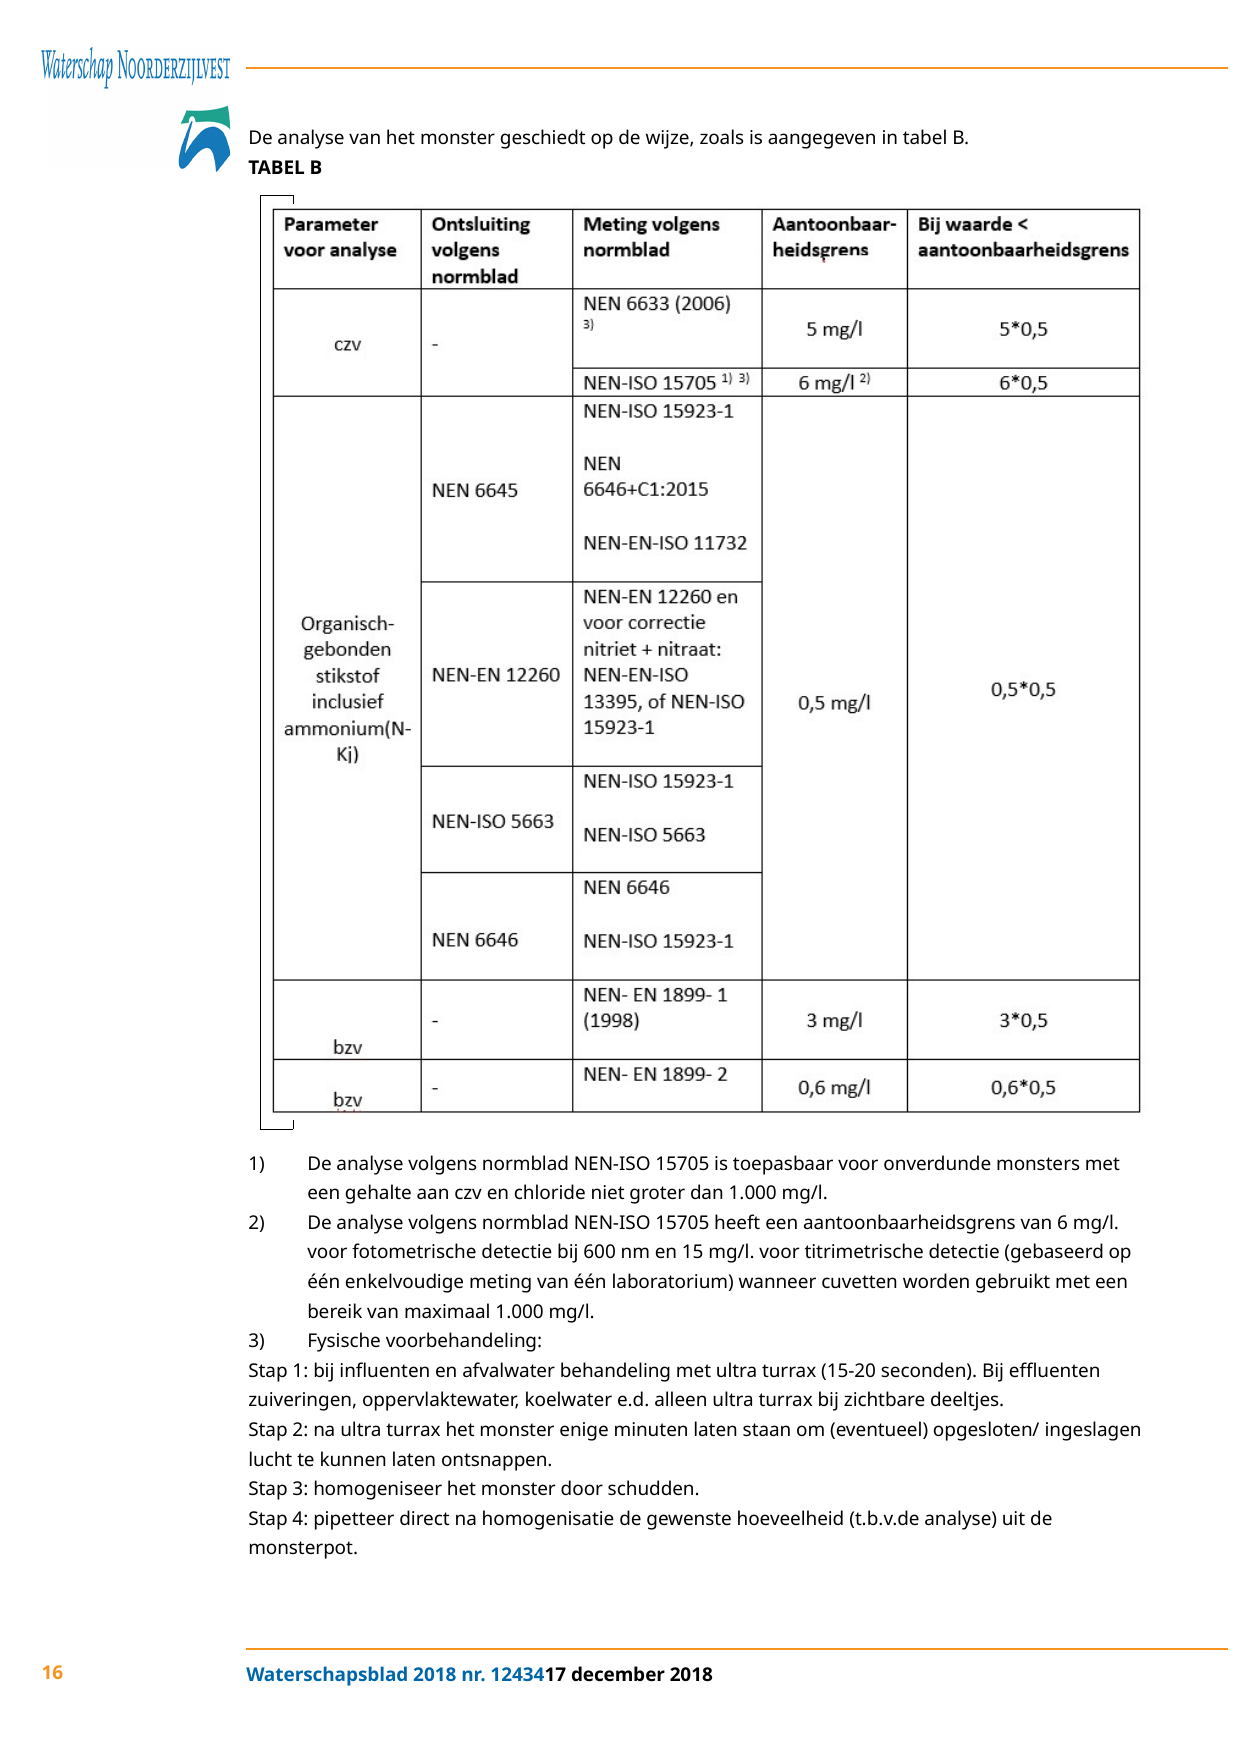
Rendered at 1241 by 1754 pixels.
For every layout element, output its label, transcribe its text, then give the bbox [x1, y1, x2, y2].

text TABEL B [248, 154, 1152, 180]
list Fysische voorbehandeling: [248, 1327, 1152, 1353]
text Stap 1: bij influenten en afvalwater behandeling met ultra turrax (15-20 seconden). Bij effluenten [248, 1357, 1152, 1383]
text lucht te kunnen laten ontsnappen. [248, 1446, 1152, 1472]
picture [268, 204, 1155, 1120]
text Stap 3: homogeniseer het monster door schudden. [248, 1475, 1152, 1501]
list De analyse volgens normblad NEN-ISO 15705 heeft een aantoonbaarheidsgrens van 6 mg/l. voor fotometrische detectie bij 600 nm en 15 mg/l. voor titrimetrische detectie (gebaseerd op één enkelvoudige meting van één laboratorium) wanneer cuvetten worden gebruikt met een bereik van maximaal 1.000 mg/l. [248, 1209, 1152, 1324]
text zuiveringen, oppervlaktewater, koelwater e.d. alleen ultra turrax bij zichtbare deeltjes. [248, 1387, 1152, 1412]
text Stap 2: na ultra turrax het monster enige minuten laten staan om (eventueel) opgesloten/ ingeslagen [248, 1416, 1152, 1442]
picture [41, 47, 231, 172]
text Stap 4: pipetteer direct na homogenisatie de gewenste hoeveelheid (t.b.v.de analyse) uit de monsterpot. [248, 1505, 1152, 1560]
list De analyse volgens normblad NEN-ISO 15705 is toepasbaar voor onverdunde monsters met een gehalte aan czv en chloride niet groter dan 1.000 mg/l. [248, 1150, 1152, 1205]
text De analyse van het monster geschiedt op de wijze, zoals is aangegeven in tabel B. [248, 124, 1152, 150]
